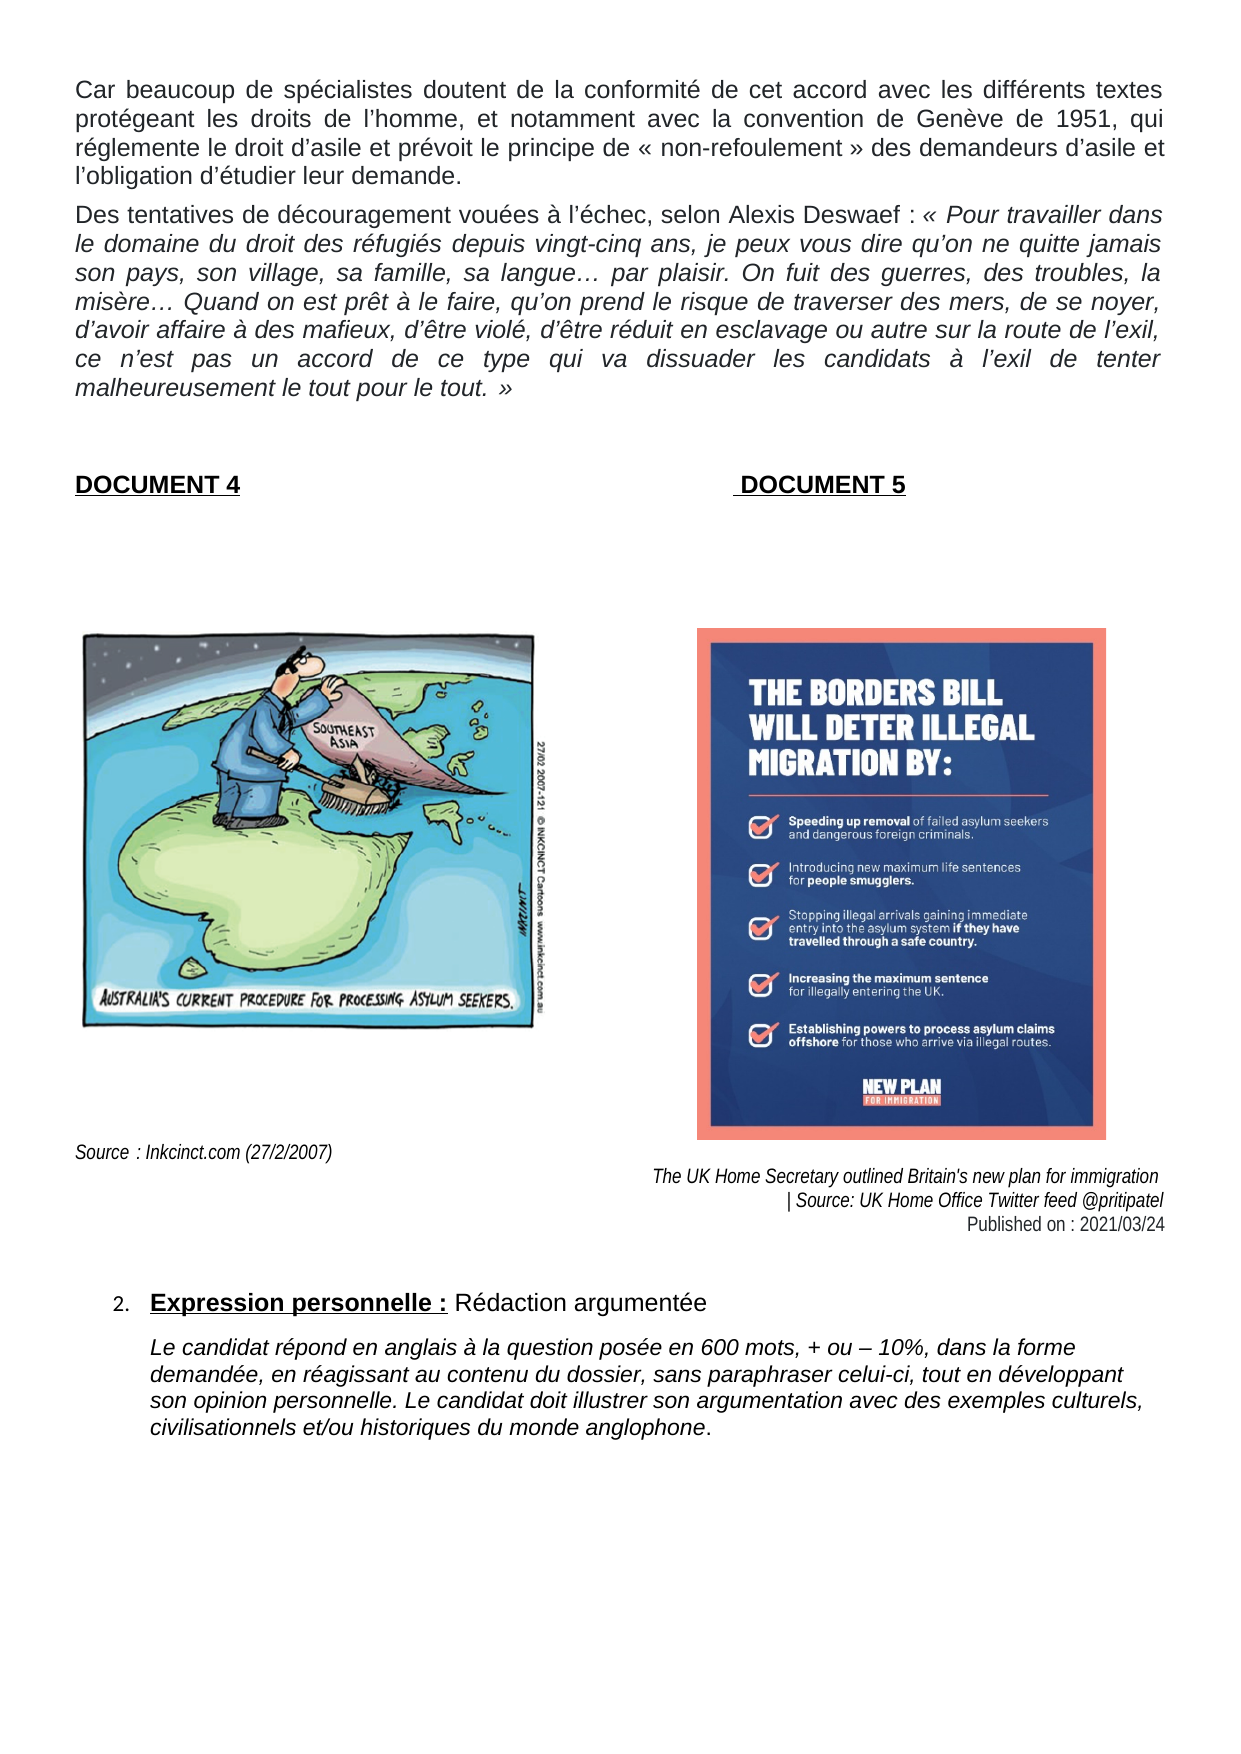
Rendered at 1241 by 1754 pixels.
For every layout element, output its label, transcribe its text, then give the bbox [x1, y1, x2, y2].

text Car beaucoup de spécialistes doutent de la conformité de cet accord avec les différents textes protégeant les droits de l’homme, et notamment avec la convention de Genève de 1951, qui réglemente le droit d’asile et prévoit le principe de « non-refoulement » des demandeurs d’asile et l’obligation d’étudier leur demande. [75, 75, 1165, 190]
subtitle Published on : 2021/03/24 [75, 1212, 1165, 1236]
subtitle | Source: UK Home Office Twitter feed @pritipatel [75, 1188, 1165, 1212]
list Expression personnelle : Rédaction argumentée [112, 1288, 1165, 1317]
text Des tentatives de découragement vouées à l’échec, selon Alexis Deswaef : « Pour travailler dans le domaine du droit des réfugiés ­depuis vingt-cinq ans, je peux vous dire qu’on ne quitte jamais son pays, son village, sa famille, sa langue… par plaisir. On fuit des guerres, des troubles, la misère… Quand on est prêt à le faire, qu’on prend le risque de traverser des mers, de se noyer, d’avoir affaire à des mafieux, d’être violé, d’être réduit en esclavage ou autre sur la route de l’exil, ce n’est pas un accord de ce type qui va dissuader les candidats à l’exil de tenter malheureusement le tout pour le tout. » [75, 200, 1165, 402]
text DOCUMENT 4 DOCUMENT 5 [75, 469, 1165, 498]
subtitle Source : Inkcinct.com (27/2/2007) [75, 1140, 1165, 1164]
subtitle The UK Home Secretary outlined Britain's new plan for immigration [75, 1164, 1165, 1188]
list Le candidat répond en anglais à la question posée en 600 mots, + ou – 10%, dans la forme demandée, en réagissant au contenu du dossier, sans paraphraser celui-ci, tout en développant son opinion personnelle. Le candidat doit illustrer son argumentation avec des exemples culturels, civilisationnels et/ou historiques du monde anglophone. [150, 1334, 1165, 1440]
